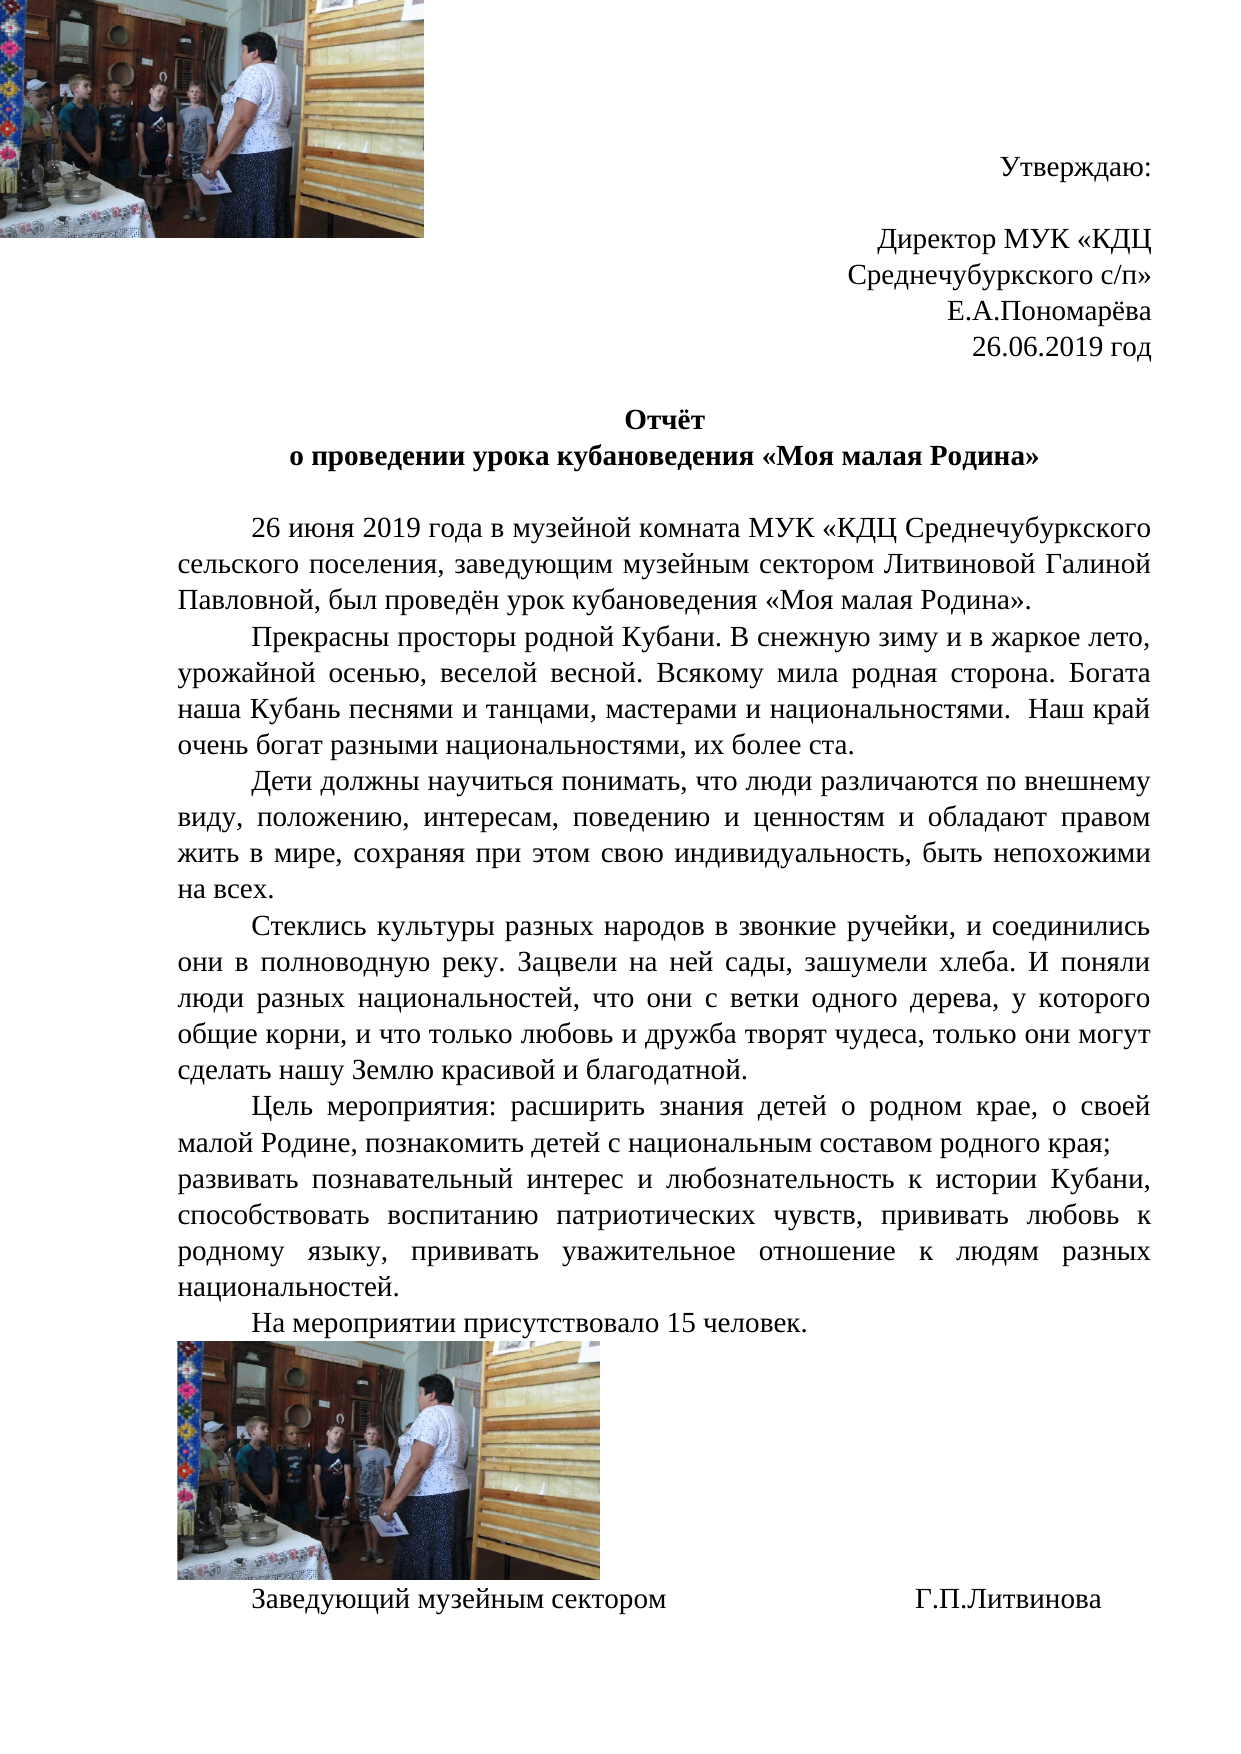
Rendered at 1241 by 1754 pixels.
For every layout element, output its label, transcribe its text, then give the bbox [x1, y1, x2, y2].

picture [0, 0, 424, 238]
text На мероприятии присутствовало 15 человек. [177, 1305, 1152, 1339]
text Директор МУК «КДЦ [177, 185, 1152, 254]
text 26 июня 2019 года в музейной комната МУК «КДЦ Среднечубуркского сельского поселения, заведующим музейным сектором Литвиновой Галиной Павловной, был проведён урок кубановедения «Моя малая Родина». [177, 510, 1152, 616]
text Дети должны научиться понимать, что люди различаются по внешнему виду, положению, интересам, поведению и ценностям и обладают правом жить в мире, сохраняя при этом свою индивидуальность, быть непохожими на всех. [177, 763, 1152, 905]
text развивать познавательный интерес и любознательность к истории Кубани, способствовать воспитанию патриотических чувств, прививать любовь к родному языку, прививать уважительное отношение к людям разных национальностей. [177, 1161, 1152, 1303]
text Отчёт [177, 402, 1152, 435]
text Е.А.Пономарёва [177, 293, 1152, 327]
text Среднечубуркского с/п» [177, 257, 1152, 291]
text Цель мероприятия: расширить знания детей о родном крае, о своей малой Родине, познакомить детей с национальным составом родного края; [177, 1088, 1152, 1158]
text о проведении урока кубановедения «Моя малая Родина» [177, 438, 1152, 471]
text 26.06.2019 год [177, 329, 1152, 363]
text Прекрасны просторы родной Кубани. В снежную зиму и в жаркое лето, урожайной осенью, веселой весной. Всякому мила родная сторона. Богата наша Кубань песнями и танцами, мастерами и национальностями. Наш край очень богат разными национальностями, их более ста. [177, 619, 1152, 761]
text Стеклись культуры разных народов в звонкие ручейки, и соединились они в полноводную реку. Зацвели на ней сады, зашумели хлеба. И поняли люди разных национальностей, что они с ветки одного дерева, у которого общие корни, и что только любовь и дружба творят чудеса, только они могут сделать нашу Землю красивой и благодатной. [177, 908, 1152, 1086]
picture [177, 1341, 600, 1580]
text Утверждаю: [424, 118, 1152, 182]
text Заведующий музейным сектором Г.П.Литвинова [177, 1582, 1152, 1615]
